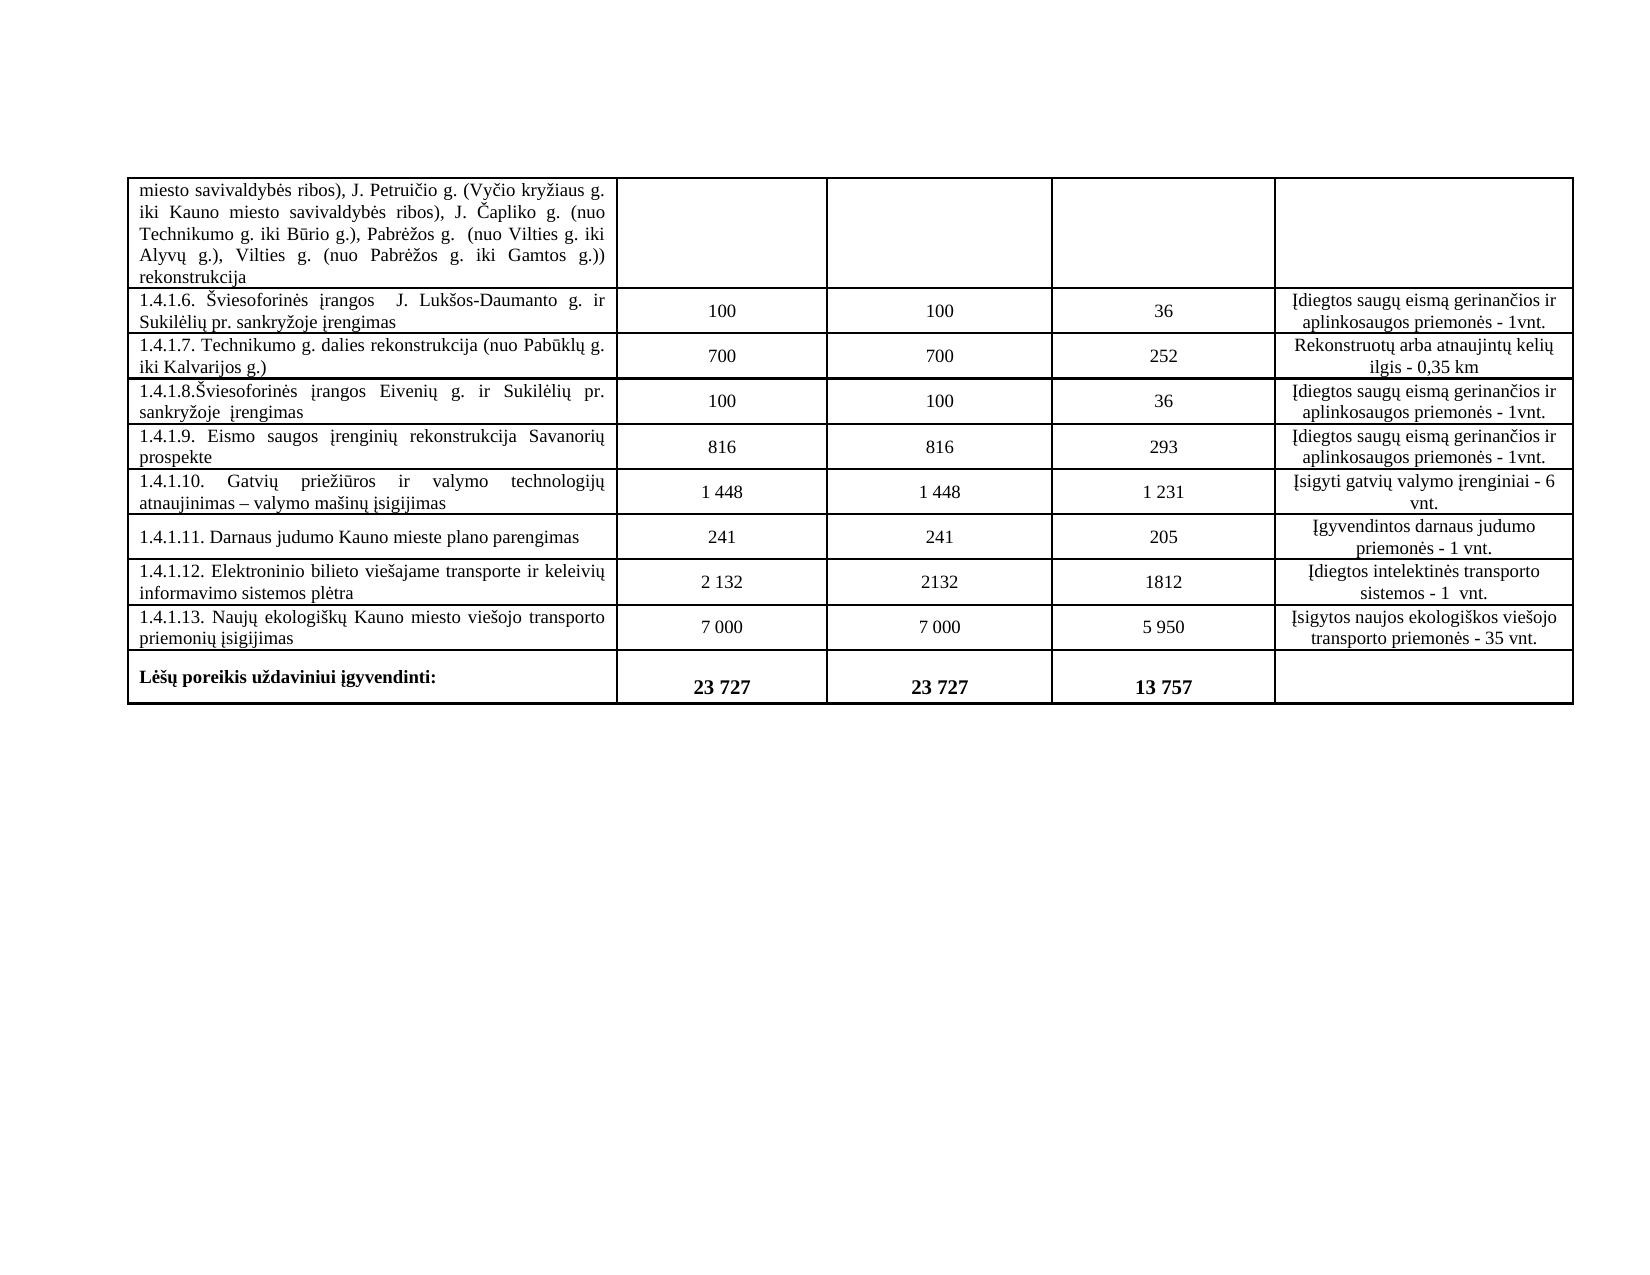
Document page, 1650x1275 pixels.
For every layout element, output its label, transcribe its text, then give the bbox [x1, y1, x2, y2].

table_cell [1276, 651, 1572, 702]
table_cell 100 [618, 289, 826, 332]
table_cell miesto savivaldybės ribos), J. Petruičio g. (Vyčio kryžiaus g. iki Kauno miesto savivaldybės ribos), J. Čapliko g. (nuo Technikumo g. iki Būrio g.), Pabrėžos g. (nuo Vilties g. iki Alyvų g.), Vilties g. (nuo Pabrėžos g. iki Gamtos g.)) rekonstrukcija [129, 179, 616, 287]
table_cell 1 231 [1053, 470, 1274, 513]
table_cell 7 000 [828, 606, 1051, 649]
table_cell 816 [828, 425, 1051, 468]
table_cell 252 [1053, 334, 1274, 377]
table_cell 1.4.1.10. Gatvių priežiūros ir valymo technologijų atnaujinimas – valymo mašinų įsigijimas [129, 470, 616, 513]
table_cell [828, 179, 1051, 287]
table_cell 23 727 [618, 651, 826, 702]
table_cell Įsigyti gatvių valymo įrenginiai - 6 vnt. [1276, 470, 1572, 513]
table_cell 1.4.1.13. Naujų ekologiškų Kauno miesto viešojo transporto priemonių įsigijimas [129, 606, 616, 649]
table_cell 1.4.1.9. Eismo saugos įrenginių rekonstrukcija Savanorių prospekte [129, 425, 616, 468]
table_cell 2132 [828, 560, 1051, 603]
table_cell 100 [618, 380, 826, 423]
table_cell 1.4.1.8.Šviesoforinės įrangos Eivenių g. ir Sukilėlių pr. sankryžoje įrengimas [129, 380, 616, 423]
table_cell 36 [1053, 380, 1274, 423]
table_cell 100 [828, 380, 1051, 423]
table_cell Lėšų poreikis uždaviniui įgyvendinti: [129, 651, 616, 702]
table_cell Įdiegtos saugų eismą gerinančios ir aplinkosaugos priemonės - 1vnt. [1276, 425, 1572, 468]
table_cell 1.4.1.6. Šviesoforinės įrangos J. Lukšos-Daumanto g. ir Sukilėlių pr. sankryžoje įrengimas [129, 289, 616, 332]
table_cell 1 448 [618, 470, 826, 513]
table_cell Įdiegtos intelektinės transporto sistemos - 1 vnt. [1276, 560, 1572, 603]
table_cell 100 [828, 289, 1051, 332]
table_cell 5 950 [1053, 606, 1274, 649]
table_cell Įgyvendintos darnaus judumo priemonės - 1 vnt. [1276, 515, 1572, 558]
table_cell Rekonstruotų arba atnaujintų kelių ilgis - 0,35 km [1276, 334, 1572, 377]
table_cell 23 727 [828, 651, 1051, 702]
table_cell 2 132 [618, 560, 826, 603]
table_cell 700 [828, 334, 1051, 377]
table_cell 1 448 [828, 470, 1051, 513]
table_cell Įdiegtos saugų eismą gerinančios ir aplinkosaugos priemonės - 1vnt. [1276, 380, 1572, 423]
table_cell [1053, 179, 1274, 287]
table_cell 241 [828, 515, 1051, 558]
table_cell Įdiegtos saugų eismą gerinančios ir aplinkosaugos priemonės - 1vnt. [1276, 289, 1572, 332]
table_cell 1.4.1.11. Darnaus judumo Kauno mieste plano parengimas [129, 515, 616, 558]
table_cell 700 [618, 334, 826, 377]
table_cell 816 [618, 425, 826, 468]
table_cell [618, 179, 826, 287]
table_cell 1812 [1053, 560, 1274, 603]
table_cell 241 [618, 515, 826, 558]
table_cell 205 [1053, 515, 1274, 558]
table_cell Įsigytos naujos ekologiškos viešojo transporto priemonės - 35 vnt. [1276, 606, 1572, 649]
table_cell 7 000 [618, 606, 826, 649]
table_cell 13 757 [1053, 651, 1274, 702]
table_cell 1.4.1.12. Elektroninio bilieto viešajame transporte ir keleivių informavimo sistemos plėtra [129, 560, 616, 603]
table_cell 293 [1053, 425, 1274, 468]
table_cell 1.4.1.7. Technikumo g. dalies rekonstrukcija (nuo Pabūklų g. iki Kalvarijos g.) [129, 334, 616, 377]
table_cell [1276, 179, 1572, 287]
table_cell 36 [1053, 289, 1274, 332]
